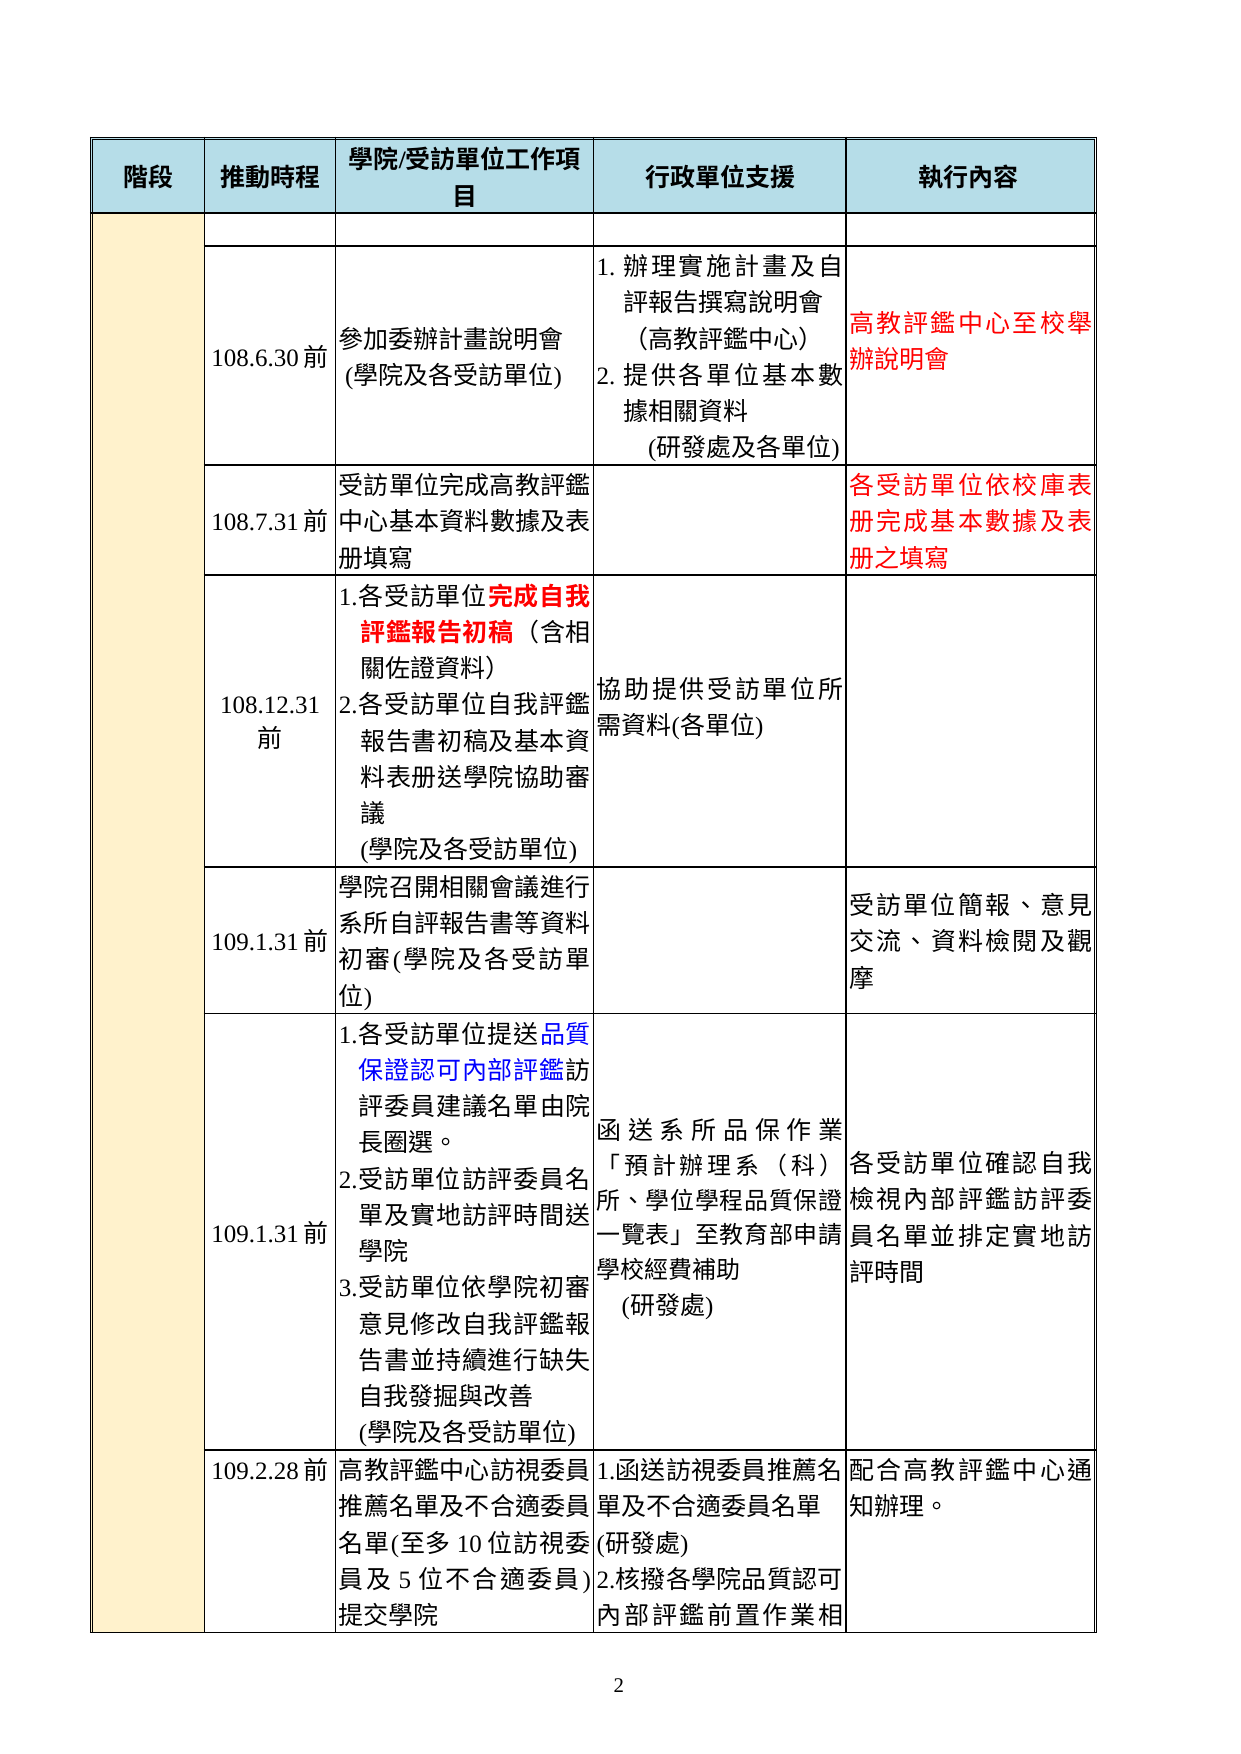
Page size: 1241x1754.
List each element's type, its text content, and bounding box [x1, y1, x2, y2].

table_cell [93, 214, 204, 1632]
table_header 執行內容 [847, 140, 1094, 212]
table_header 學院/受訪單位工作項目 [336, 140, 593, 212]
table_cell [205, 214, 335, 245]
table_header 推動時程 [205, 140, 335, 212]
table_cell 受訪單位簡報、意見交流、資料檢閱及觀摩 [847, 868, 1094, 1012]
table_cell [594, 868, 845, 1012]
table_cell [594, 214, 845, 245]
table_cell 協助提供受訪單位所需資料(各單位) [594, 576, 845, 866]
table_cell [847, 576, 1094, 866]
table_cell 高教評鑑中心至校舉辦說明會 [847, 247, 1094, 464]
table_cell 109.2.28前 [205, 1451, 335, 1632]
table_cell 1.函送訪視委員推薦名單及不合適委員名單 (研發處) 2.核撥各學院品質認可內部評鑑前置作業相 [594, 1451, 845, 1632]
table_cell 108.7.31前 [205, 466, 335, 574]
table_cell 高教評鑑中心訪視委員推薦名單及不合適委員名單(至多10位訪視委員及5位不合適委員) 提交學院 [336, 1451, 593, 1632]
table_cell 109.1.31前 [205, 1014, 335, 1449]
table_cell 各受訪單位確認自我檢視內部評鑑訪評委員名單並排定實地訪評時間 [847, 1014, 1094, 1449]
table_cell [594, 466, 845, 574]
table_header 階段 [93, 140, 204, 212]
table_cell 109.1.31前 [205, 868, 335, 1012]
table_cell 1.各受訪單位提送品質保證認可內部評鑑訪評委員建議名單由院長圈選。 2.受訪單位訪評委員名單及實地訪評時間送學院 3.受訪單位依學院初審意見修改自我評鑑報告書並持續進行缺失自我發掘與改善 (學院及各受訪單位) [336, 1014, 593, 1449]
table_header 行政單位支援 [594, 140, 845, 212]
table_cell 參加委辦計畫說明會 (學院及各受訪單位) [336, 247, 593, 464]
table_cell 函送系所品保作業「預計辦理系（科）所、學位學程品質保證一覽表」至教育部申請學校經費補助 (研發處) [594, 1014, 845, 1449]
table_cell 108.12.31前 [205, 576, 335, 866]
table_cell 1.各受訪單位完成自我評鑑報告初稿（含相關佐證資料） 2.各受訪單位自我評鑑報告書初稿及基本資料表册送學院協助審議 (學院及各受訪單位) [336, 576, 593, 866]
table_cell [336, 214, 593, 245]
table_cell 各受訪單位依校庫表册完成基本數據及表册之填寫 [847, 466, 1094, 574]
table_cell 辦理實施計畫及自評報告撰寫說明會 （高教評鑑中心） 提供各單位基本數據相關資料 (研發處及各單位) [594, 247, 845, 464]
table_cell [847, 214, 1094, 245]
table_cell 配合高教評鑑中心通知辦理。 [847, 1451, 1094, 1632]
table_cell 學院召開相關會議進行系所自評報告書等資料初審(學院及各受訪單位) [336, 868, 593, 1012]
table_cell 108.6.30前 [205, 247, 335, 464]
table_cell 受訪單位完成高教評鑑中心基本資料數據及表册填寫 [336, 466, 593, 574]
